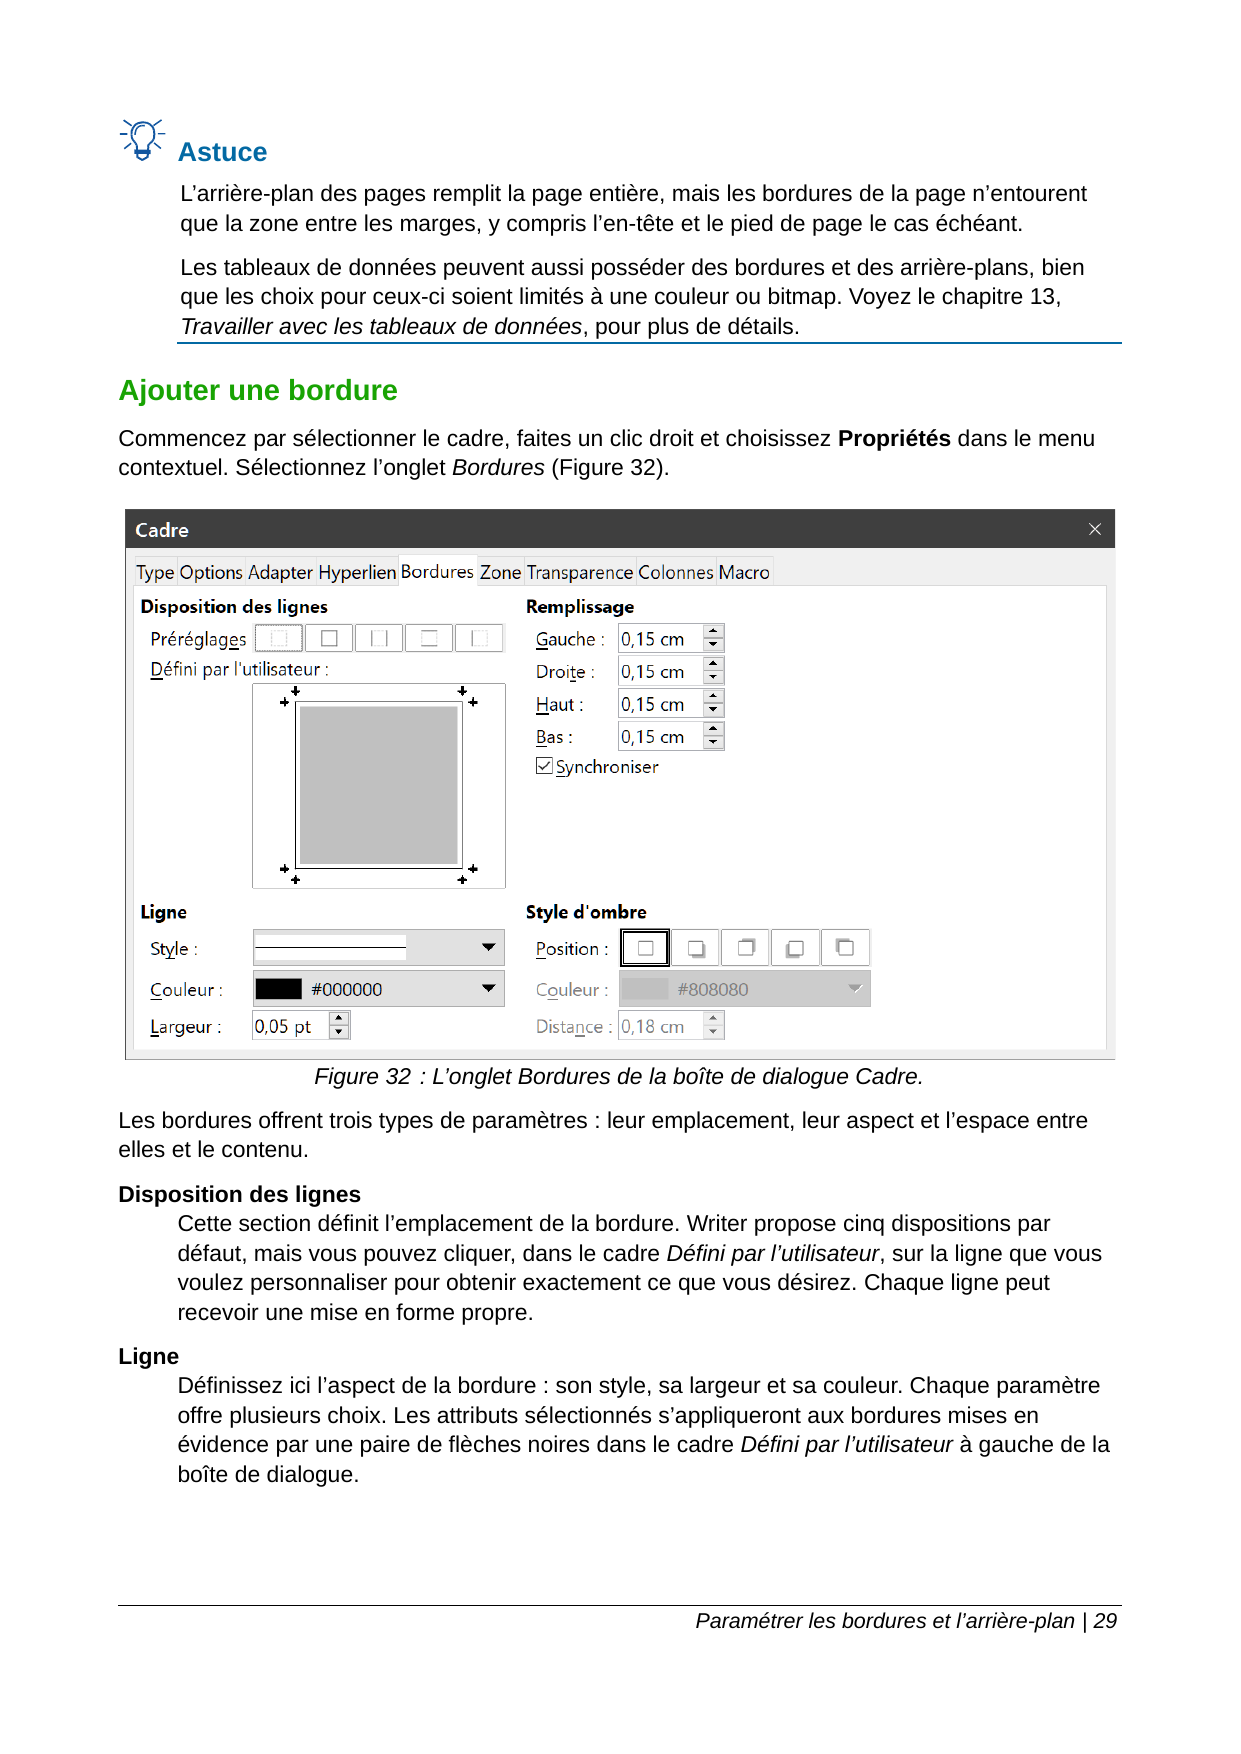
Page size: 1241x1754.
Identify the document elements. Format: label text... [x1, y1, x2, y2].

subtitle Ajouter une bordure [118, 373, 1122, 407]
subtitle Ligne [118, 1339, 1122, 1369]
text Les tableaux de données peuvent aussi posséder des bordures et des arrière-plans, bien que les choix pour ceux-ci soient limités à une couleur ou bitmap. Voyez le chapitre 13, Travailler avec les tableaux de données, pour plus de détails. [177, 248, 1122, 342]
list Définissez ici l’aspect de la bordure : son style, sa largeur et sa couleur. Chaque paramètre offre plusieurs choix. Les attributs sélectionnés s’appliqueront aux bordures mises en évidence par une paire de flèches noires dans le cadre Défini par l’utilisateur à gauche de la boîte de dialogue. [177, 1369, 1122, 1487]
text Les bordures offrent trois types de paramètres : leur emplacement, leur aspect et l’espace entre elles et le contenu. [118, 1104, 1122, 1163]
text Commencez par sélectionner le cadre, faites un clic droit et choisissez Propriétés dans le menu contextuel. Sélectionnez l’onglet Bordures (Figure 32). [118, 421, 1122, 480]
list Cette section définit l’emplacement de la bordure. Writer propose cinq dispositions par défaut, mais vous pouvez cliquer, dans le cadre Défini par l’utilisateur, sur la ligne que vous voulez personnaliser pour obtenir exactement ce que vous désirez. Chaque ligne peut recevoir une mise en forme propre. [177, 1207, 1122, 1325]
text Figure 32 : L’onglet Bordures de la boîte de dialogue Cadre. [118, 1059, 1122, 1089]
list Astuce [118, 118, 1122, 167]
picture [125, 509, 1116, 1060]
text L’arrière-plan des pages remplit la page entière, mais les bordures de la page n’entourent que la zone entre les marges, y compris l’en-tête et le pied de page le cas échéant. [177, 174, 1122, 236]
subtitle Disposition des lignes [118, 1177, 1122, 1207]
